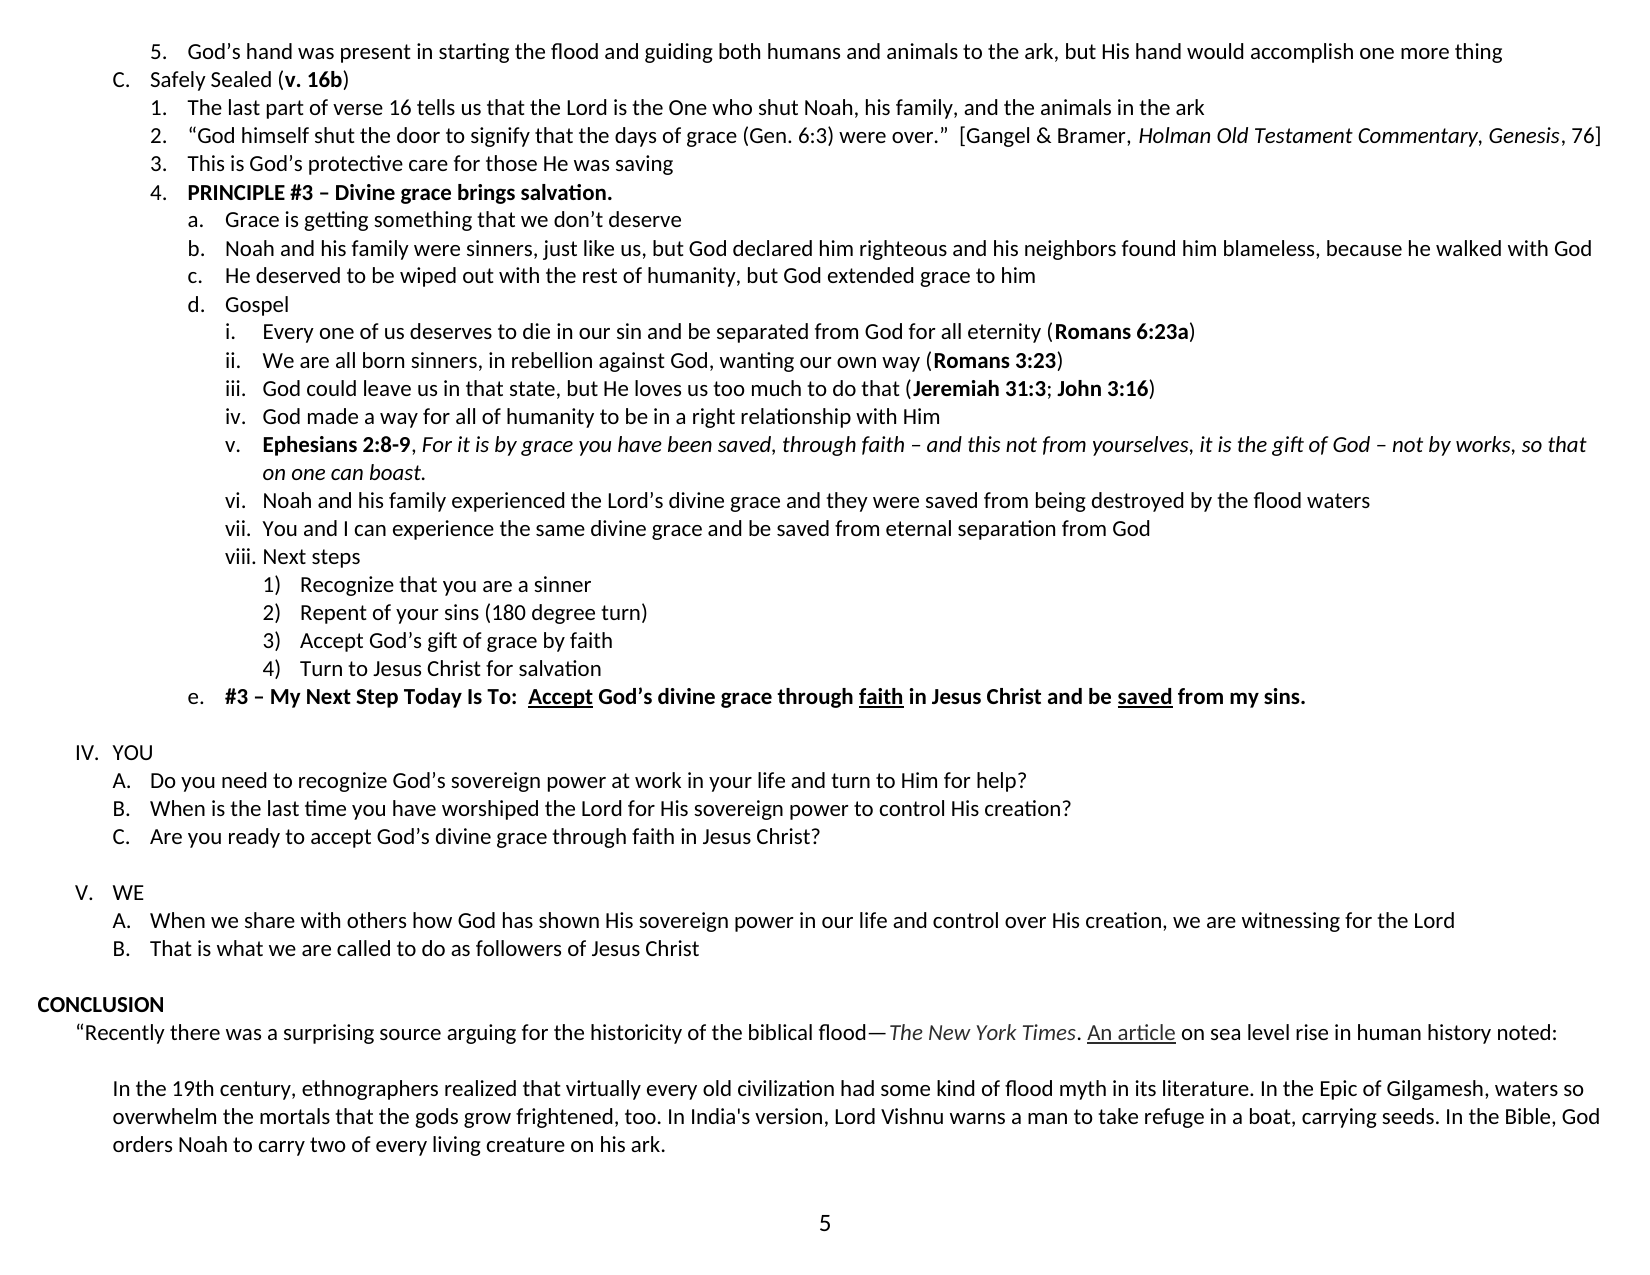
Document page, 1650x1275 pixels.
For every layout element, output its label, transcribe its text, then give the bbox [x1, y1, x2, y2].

text “Recently there was a surprising source arguing for the historicity of the biblical flood—The New York Times. An article on sea level rise in human history noted: [75, 1018, 1612, 1046]
list Every one of us deserves to die in our sin and be separated from God for all eternity (Romans 6:23a) [225, 318, 1612, 346]
list God made a way for all of humanity to be in a right relationship with Him [225, 402, 1612, 430]
list #3 – My Next Step Today Is To: Accept God’s divine grace through faith in Jesus Christ and be saved from my sins. [187, 682, 1612, 710]
list WE [75, 878, 1612, 906]
list The last part of verse 16 tells us that the Lord is the One who shut Noah, his family, and the animals in the ark [150, 93, 1612, 122]
list PRINCIPLE #3 – Divine grace brings salvation. [150, 178, 1612, 206]
list Noah and his family experienced the Lord’s divine grace and they were saved from being destroyed by the flood waters [225, 486, 1612, 514]
list Noah and his family were sinners, just like us, but God declared him righteous and his neighbors found him blameless, because he walked with God [187, 234, 1612, 262]
list Grace is getting something that we don’t deserve [187, 206, 1612, 234]
list YOU [75, 738, 1612, 766]
list When we share with others how God has shown His sovereign power in our life and control over His creation, we are witnessing for the Lord [112, 906, 1612, 934]
list You and I can experience the same divine grace and be saved from eternal separation from God [225, 514, 1612, 542]
list Gospel [187, 290, 1612, 318]
list Safely Sealed (v. 16b) [112, 66, 1612, 93]
list God’s hand was present in starting the flood and guiding both humans and animals to the ark, but His hand would accomplish one more thing [150, 37, 1612, 66]
list Ephesians 2:8-9, For it is by grace you have been saved, through faith – and this not from yourselves, it is the gift of God – not by works, so that on one can boast. [225, 430, 1612, 486]
list We are all born sinners, in rebellion against God, wanting our own way (Romans 3:23) [225, 346, 1612, 374]
text In the 19th century, ethnographers realized that virtually every old civilization had some kind of flood myth in its literature. In the Epic of Gilgamesh, waters so overwhelm the mortals that the gods grow frightened, too. In India's version, Lord Vishnu warns a man to take refuge in a boat, carrying seeds. In the Bible, God orders Noah to carry two of every living creature on his ark. [112, 1074, 1612, 1158]
list “God himself shut the door to signify that the days of grace (Gen. 6:3) were over.” [Gangel & Bramer, Holman Old Testament Commentary, Genesis, 76] [150, 122, 1612, 149]
list Accept God’s gift of grace by faith [262, 626, 1612, 654]
list Do you need to recognize God’s sovereign power at work in your life and turn to Him for help? [112, 766, 1612, 794]
list Turn to Jesus Christ for salvation [262, 654, 1612, 682]
list When is the last time you have worshiped the Lord for His sovereign power to control His creation? [112, 794, 1612, 822]
list This is God’s protective care for those He was saving [150, 149, 1612, 178]
list Recognize that you are a sinner [262, 570, 1612, 598]
list God could leave us in that state, but He loves us too much to do that (Jeremiah 31:3; John 3:16) [225, 374, 1612, 402]
list He deserved to be wiped out with the rest of humanity, but God extended grace to him [187, 262, 1612, 290]
list Are you ready to accept God’s divine grace through faith in Jesus Christ? [112, 822, 1612, 850]
text CONCLUSION [37, 990, 1612, 1018]
list That is what we are called to do as followers of Jesus Christ [112, 934, 1612, 962]
list Repent of your sins (180 degree turn) [262, 598, 1612, 626]
list Next steps [225, 542, 1612, 570]
